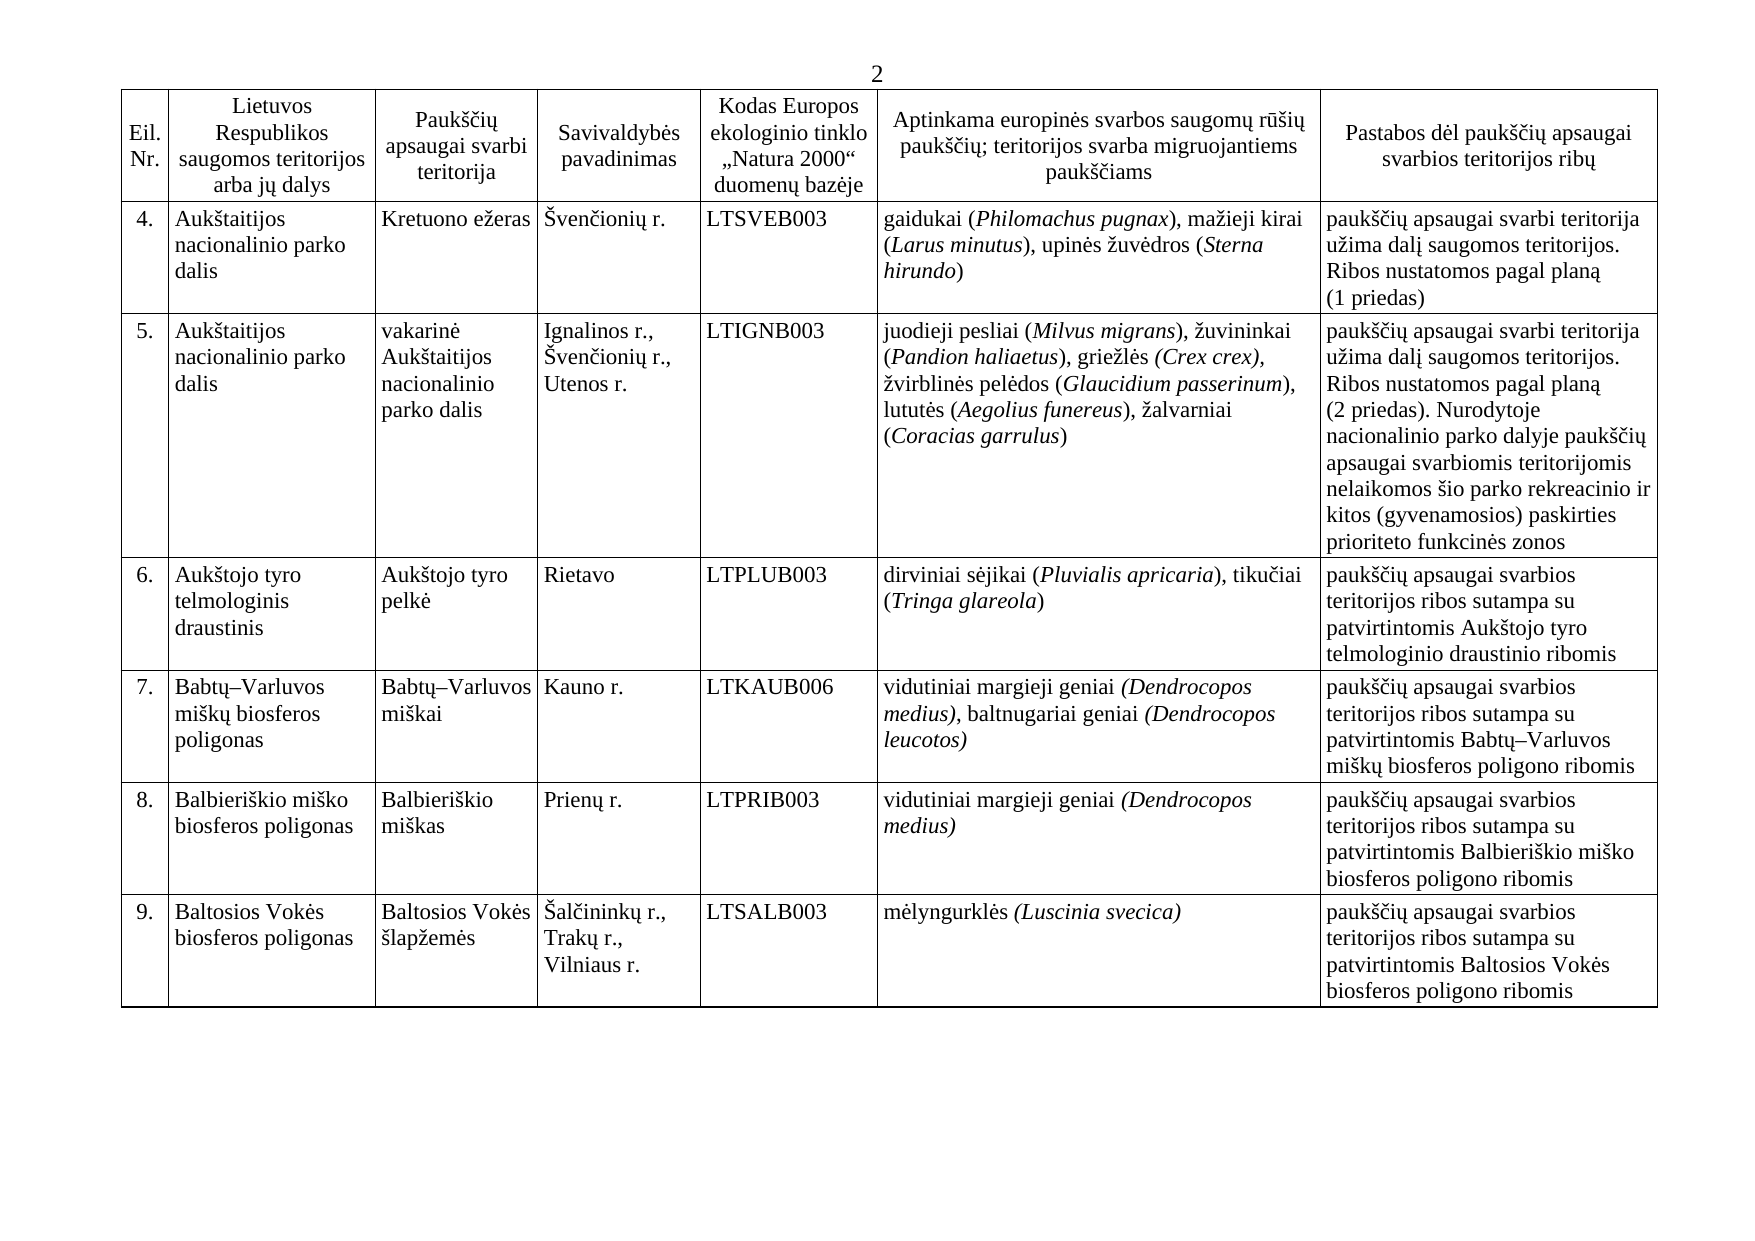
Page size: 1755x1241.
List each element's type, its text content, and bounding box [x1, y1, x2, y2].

table_cell LTSALB003 [701, 895, 877, 1006]
table_cell Baltosios Vokės šlapžemės [376, 895, 537, 1006]
table_header Paukščių apsaugai svarbi teritorija [376, 90, 537, 201]
table_cell vakarinė Aukštaitijos nacionalinio parko dalis [376, 314, 537, 557]
table_cell 7. [122, 671, 168, 782]
table_header Lietuvos Respublikos saugomos teritorijos arba jų dalys [169, 90, 375, 201]
table_cell Aukštaitijos nacionalinio parko dalis [169, 202, 375, 313]
table_cell juodieji pesliai (Milvus migrans), žuvininkai (Pandion haliaetus), griežlės (Crex crex), žvirblinės pelėdos (Glaucidium passerinum), lututės (Aegolius funereus), žalvarniai (Coracias garrulus) [878, 314, 1320, 557]
table_cell LTSVEB003 [701, 202, 877, 313]
table_header Savivaldybės pavadinimas [538, 90, 700, 201]
table_cell mėlyngurklės (Luscinia svecica) [878, 895, 1320, 1006]
table_cell gaidukai (Philomachus pugnax), mažieji kirai (Larus minutus), upinės žuvėdros (Sterna hirundo) [878, 202, 1320, 313]
table_cell vidutiniai margieji geniai (Dendrocopos medius) [878, 783, 1320, 894]
table_cell 6. [122, 558, 168, 669]
table_cell LTKAUB006 [701, 671, 877, 782]
table_cell 5. [122, 314, 168, 557]
table_cell 9. [122, 895, 168, 1006]
table_header Eil. Nr. [122, 90, 168, 201]
table_cell Ignalinos r., Švenčionių r., Utenos r. [538, 314, 700, 557]
table_cell Kretuono ežeras [376, 202, 537, 313]
table_header Kodas Europos ekologinio tinklo „Natura 2000“ duomenų bazėje [701, 90, 877, 201]
table_cell Aukštaitijos nacionalinio parko dalis [169, 314, 375, 557]
table_cell 8. [122, 783, 168, 894]
table_cell Babtų–Varluvos miškai [376, 671, 537, 782]
table_cell Aukštojo tyro telmologinis draustinis [169, 558, 375, 669]
table_cell 4. [122, 202, 168, 313]
table_cell paukščių apsaugai svarbios teritorijos ribos sutampa su patvirtintomis Baltosios Vokės biosferos poligono ribomis [1321, 895, 1657, 1006]
table_cell paukščių apsaugai svarbios teritorijos ribos sutampa su patvirtintomis Aukštojo tyro telmologinio draustinio ribomis [1321, 558, 1657, 669]
table_cell Baltosios Vokės biosferos poligonas [169, 895, 375, 1006]
table_cell Kauno r. [538, 671, 700, 782]
table_cell Balbieriškio miško biosferos poligonas [169, 783, 375, 894]
table_cell dirviniai sėjikai (Pluvialis apricaria), tikučiai (Tringa glareola) [878, 558, 1320, 669]
table_cell paukščių apsaugai svarbios teritorijos ribos sutampa su patvirtintomis Balbieriškio miško biosferos poligono ribomis [1321, 783, 1657, 894]
table_cell paukščių apsaugai svarbi teritorija užima dalį saugomos teritorijos. Ribos nustatomos pagal planą (1 priedas) [1321, 202, 1657, 313]
table_cell Šalčininkų r., Trakų r., Vilniaus r. [538, 895, 700, 1006]
table_cell LTPLUB003 [701, 558, 877, 669]
table_cell Aukštojo tyro pelkė [376, 558, 537, 669]
table_header Pastabos dėl paukščių apsaugai svarbios teritorijos ribų [1321, 90, 1657, 201]
table_cell Švenčionių r. [538, 202, 700, 313]
table_cell paukščių apsaugai svarbios teritorijos ribos sutampa su patvirtintomis Babtų–Varluvos miškų biosferos poligono ribomis [1321, 671, 1657, 782]
table_cell paukščių apsaugai svarbi teritorija užima dalį saugomos teritorijos. Ribos nustatomos pagal planą (2 priedas). Nurodytoje nacionalinio parko dalyje paukščių apsaugai svarbiomis teritorijomis nelaikomos šio parko rekreacinio ir kitos (gyvenamosios) paskirties prioriteto funkcinės zonos [1321, 314, 1657, 557]
table_cell LTPRIB003 [701, 783, 877, 894]
table_cell Babtų–Varluvos miškų biosferos poligonas [169, 671, 375, 782]
table_cell Balbieriškio miškas [376, 783, 537, 894]
table_cell LTIGNB003 [701, 314, 877, 557]
table_cell Rietavo [538, 558, 700, 669]
table_header Aptinkama europinės svarbos saugomų rūšių paukščių; teritorijos svarba migruojantiems paukščiams [878, 90, 1320, 201]
table_cell vidutiniai margieji geniai (Dendrocopos medius), baltnugariai geniai (Dendrocopos leucotos) [878, 671, 1320, 782]
table_cell Prienų r. [538, 783, 700, 894]
